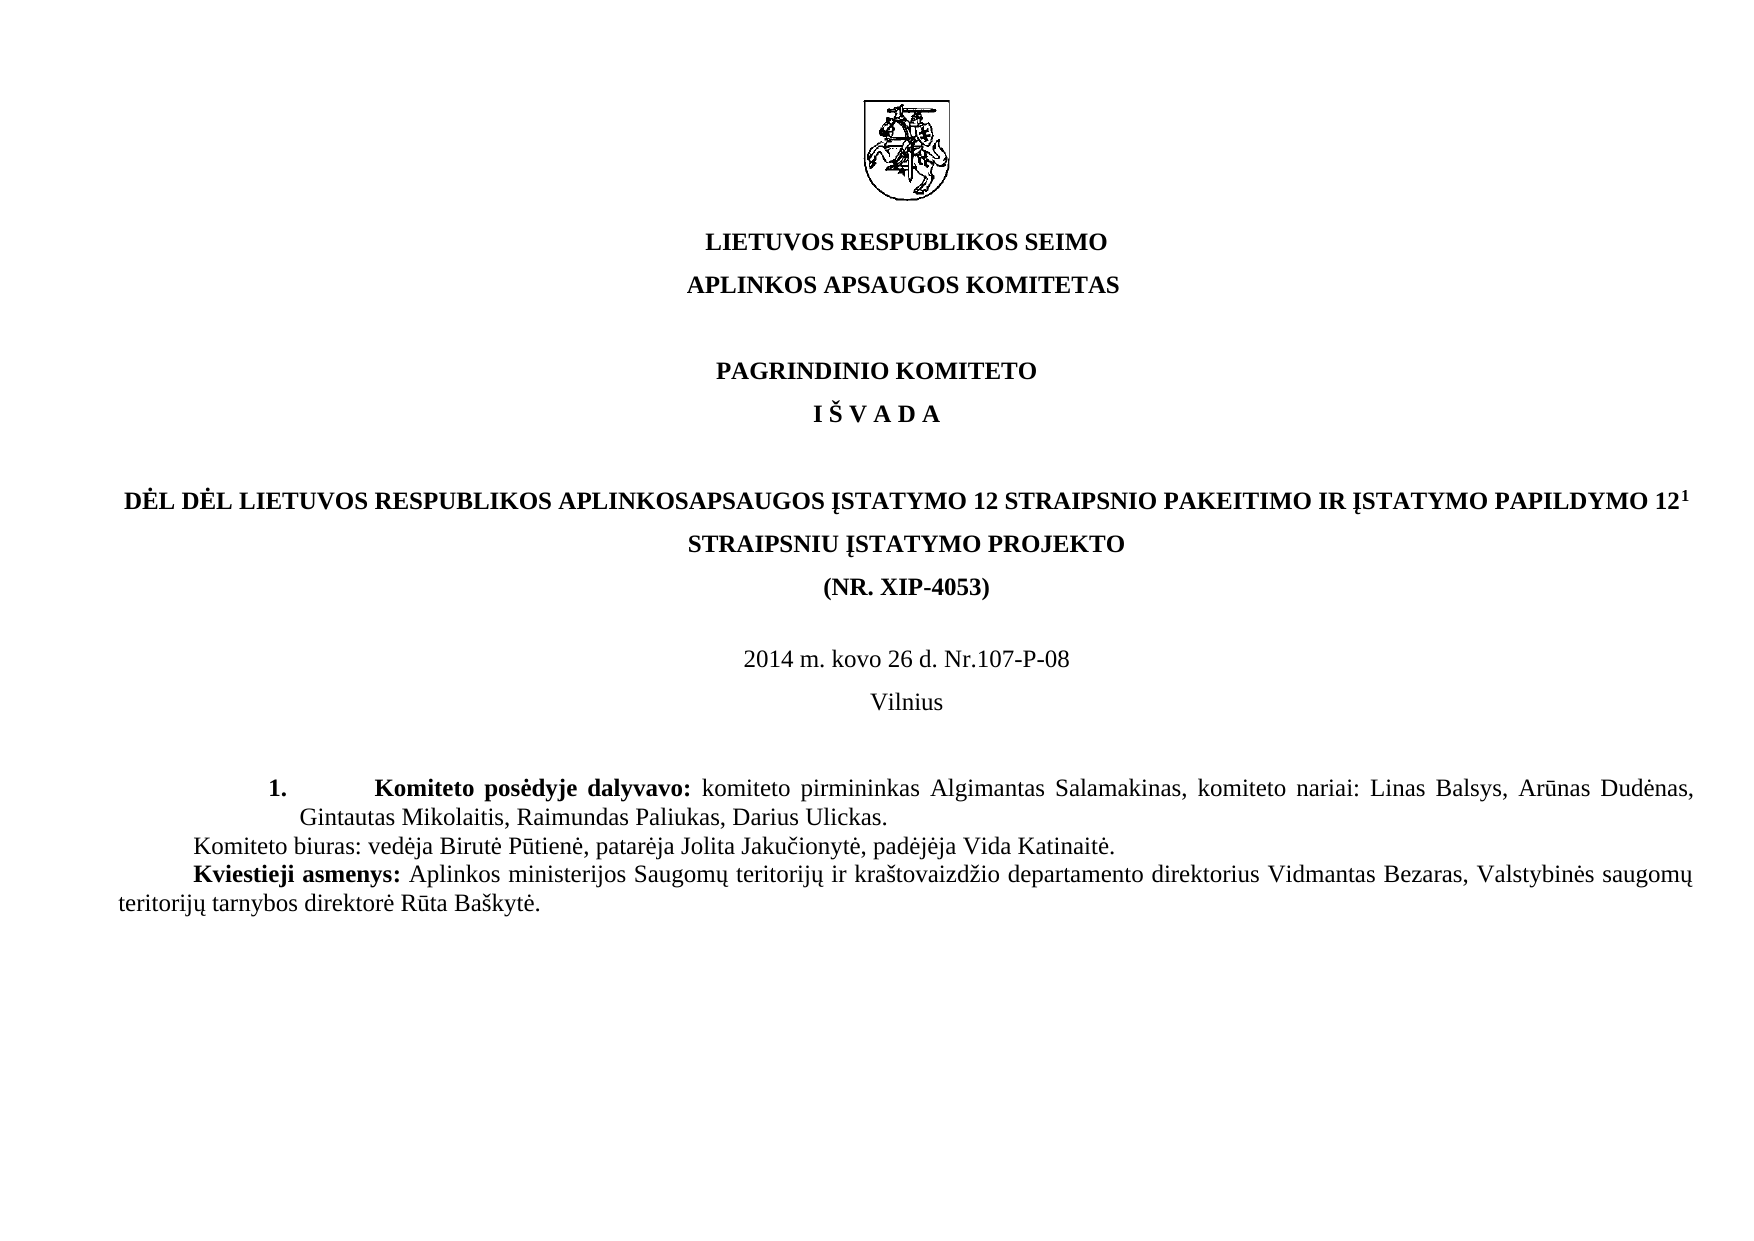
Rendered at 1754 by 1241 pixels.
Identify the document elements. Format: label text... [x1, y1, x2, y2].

text Vilnius [118, 687, 1695, 716]
text 2014 m. kovo 26 d. Nr.107-P-08 [118, 644, 1695, 673]
text Kviestieji asmenys: Aplinkos ministerijos Saugomų teritorijų ir kraštovaizdžio departamento direktorius Vidmantas Bezaras, Valstybinės saugomų teritorijų tarnybos direktorė Rūta Baškytė. [118, 859, 1695, 917]
text Komiteto biuras: vedėja Birutė Pūtienė, patarėja Jolita Jakučionytė, padėjėja Vida Katinaitė. [118, 831, 1695, 859]
subtitle I Š V A D A [58, 399, 1695, 428]
subtitle PAGRINDINIO KOMITETO [58, 356, 1695, 385]
list Komiteto posėdyje dalyvavo: komiteto pirmininkas Algimantas Salamakinas, komiteto nariai: Linas Balsys, Arūnas Dudėnas, Gintautas Mikolaitis, Raimundas Paliukas, Darius Ulickas. [193, 773, 1695, 831]
text LIETUVOS RESPUBLIKOS SEIMO [118, 227, 1695, 256]
text (NR. XIP-4053) [118, 572, 1695, 601]
text DĖL DĖL LIETUVOS RESPUBLIKOS APLINKOSAPSAUGOS ĮSTATYMO 12 STRAIPSNIO PAKEITIMO IR ĮSTATYMO PAPILDYMO 121 STRAIPSNIU ĮSTATYMO PROJEKTO [118, 486, 1695, 558]
text APLINKOS APSAUGOS komitetas [118, 270, 1695, 299]
